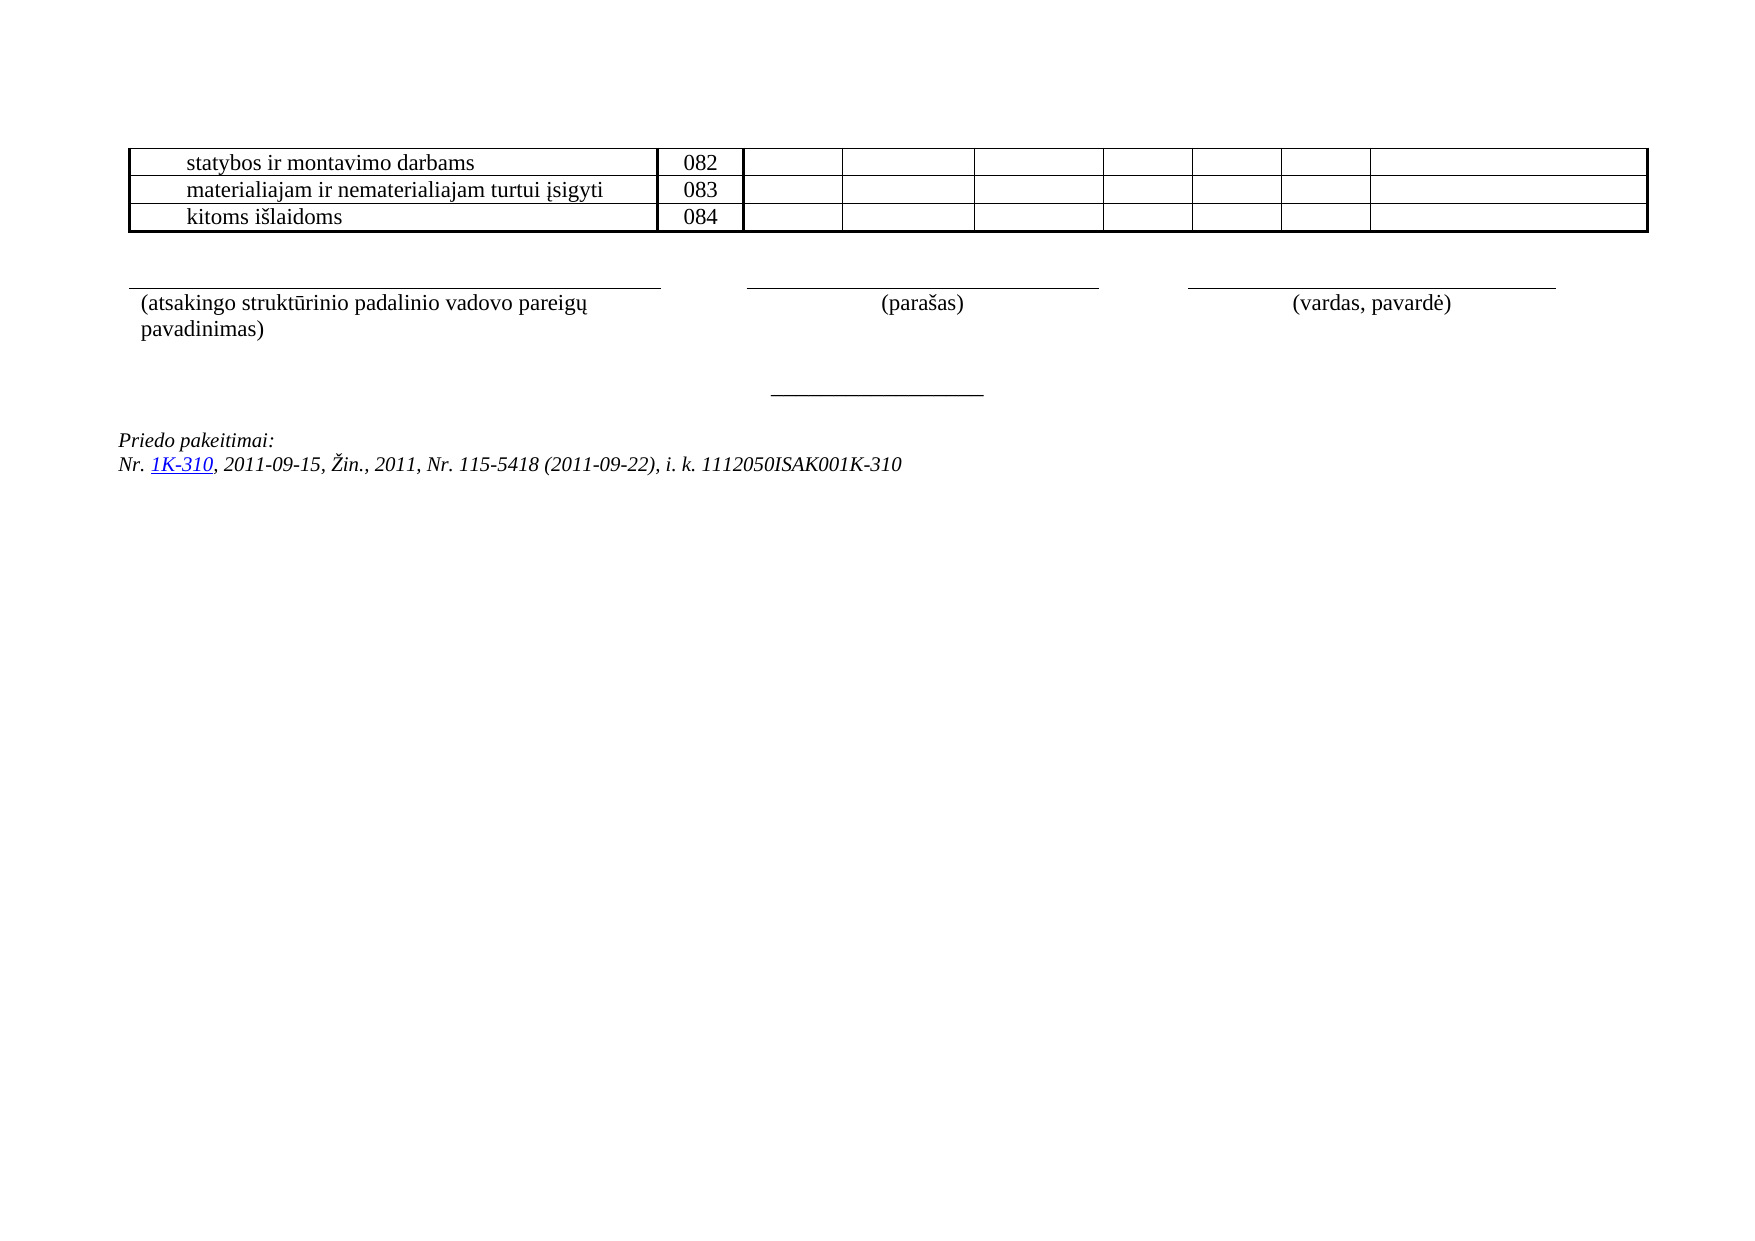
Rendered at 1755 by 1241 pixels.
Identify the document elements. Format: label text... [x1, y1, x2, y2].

table_cell 084 [659, 204, 742, 230]
table_header [1099, 262, 1188, 288]
table_cell [1371, 149, 1646, 175]
table_cell kitoms išlaidoms [131, 204, 656, 230]
table_cell [843, 176, 974, 202]
table_cell (parašas) [747, 289, 1098, 342]
table_cell 082 [659, 149, 742, 175]
text Nr. 1K-310, 2011-09-15, Žin., 2011, Nr. 115-5418 (2011-09-22), i. k. 1112050ISAK001K-310 [118, 452, 1636, 476]
table_cell [1371, 176, 1646, 202]
table_cell [661, 288, 747, 342]
table_header [1188, 262, 1556, 288]
table_header [747, 262, 1098, 288]
table_header [661, 262, 747, 288]
table_cell [843, 204, 974, 230]
table_cell [975, 149, 1103, 175]
table_cell (vardas, pavardė) [1188, 289, 1556, 342]
table_cell [1282, 204, 1370, 230]
table_cell [745, 204, 842, 230]
table_cell materialiajam ir nematerialiajam turtui įsigyti [131, 176, 656, 202]
table_cell [745, 149, 842, 175]
table_cell statybos ir montavimo darbams [131, 149, 656, 175]
table_cell (atsakingo struktūrinio padalinio vadovo pareigų pavadinimas) [129, 289, 661, 342]
table_cell [1193, 149, 1281, 175]
table_cell [745, 176, 842, 202]
table_cell [1282, 149, 1370, 175]
table_cell [1104, 149, 1192, 175]
table_cell 083 [659, 176, 742, 202]
table_cell [1193, 204, 1281, 230]
table_cell [1193, 176, 1281, 202]
table_cell [1371, 204, 1646, 230]
table_cell [843, 149, 974, 175]
text _________________ [118, 371, 1636, 399]
table_cell [1104, 204, 1192, 230]
table_cell [1282, 176, 1370, 202]
table_cell [975, 176, 1103, 202]
table_cell [975, 204, 1103, 230]
table_header [129, 262, 661, 288]
text Priedo pakeitimai: [118, 428, 1636, 452]
table_cell [1104, 176, 1192, 202]
table_cell [1099, 288, 1188, 342]
